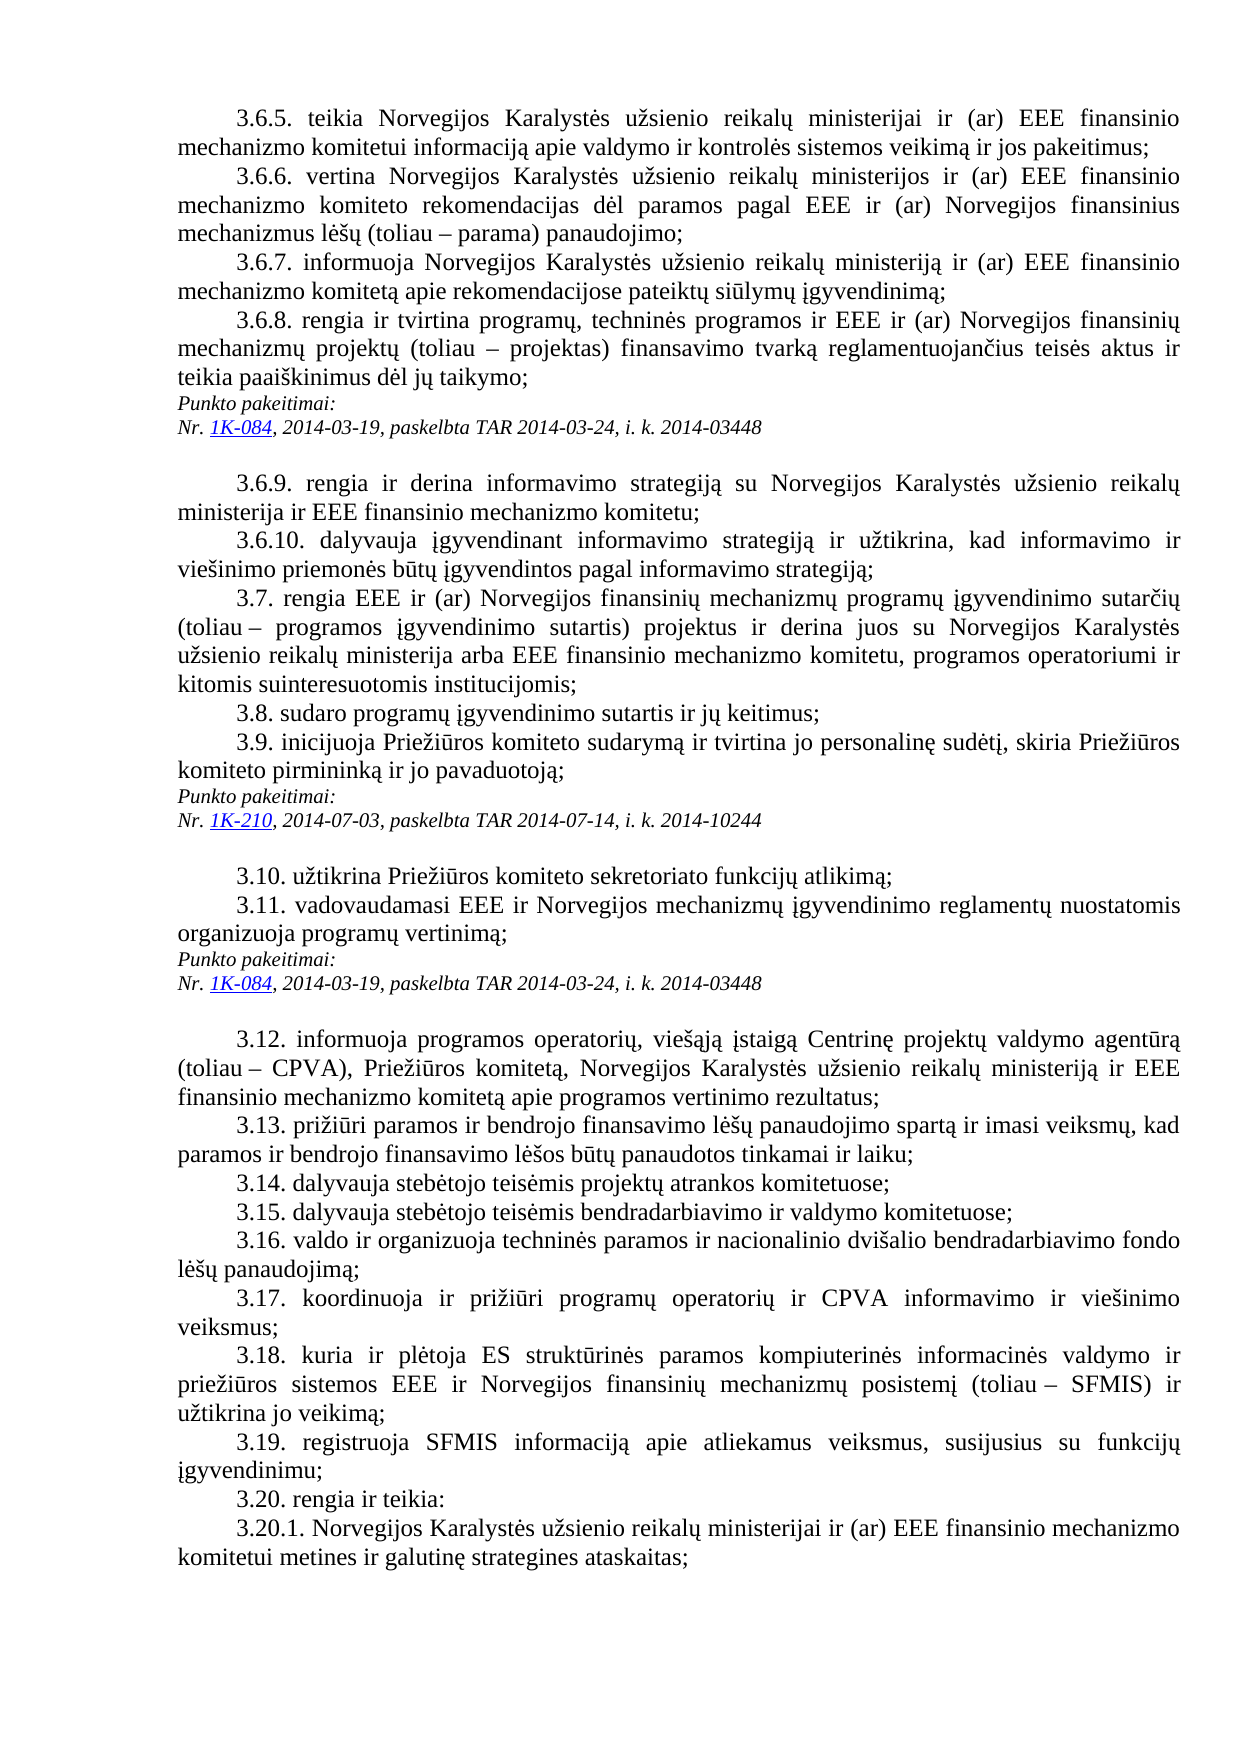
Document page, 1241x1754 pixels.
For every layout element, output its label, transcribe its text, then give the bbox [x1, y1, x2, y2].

text 3.17. koordinuoja ir prižiūri programų operatorių ir CPVA informavimo ir viešinimo veiksmus; [177, 1283, 1181, 1340]
text 3.15. dalyvauja stebėtojo teisėmis bendradarbiavimo ir valdymo komitetuose; [177, 1197, 1181, 1225]
text 3.12. informuoja programos operatorių, viešąją įstaigą Centrinę projektų valdymo agentūrą (toliau – CPVA), Priežiūros komitetą, Norvegijos Karalystės užsienio reikalų ministeriją ir EEE finansinio mechanizmo komitetą apie programos vertinimo rezultatus; [177, 1024, 1181, 1110]
text 3.6.10. dalyvauja įgyvendinant informavimo strategiją ir užtikrina, kad informavimo ir viešinimo priemonės būtų įgyvendintos pagal informavimo strategiją; [177, 525, 1181, 583]
text Nr. 1K-084, 2014-03-19, paskelbta TAR 2014-03-24, i. k. 2014-03448 [177, 971, 1181, 995]
text 3.18. kuria ir plėtoja ES struktūrinės paramos kompiuterinės informacinės valdymo ir priežiūros sistemos EEE ir Norvegijos finansinių mechanizmų posistemį (toliau – SFMIS) ir užtikrina jo veikimą; [177, 1340, 1181, 1427]
text 3.10. užtikrina Priežiūros komiteto sekretoriato funkcijų atlikimą; [177, 861, 1181, 890]
text 3.16. valdo ir organizuoja techninės paramos ir nacionalinio dvišalio bendradarbiavimo fondo lėšų panaudojimą; [177, 1225, 1181, 1283]
text 3.20.1. Norvegijos Karalystės užsienio reikalų ministerijai ir (ar) EEE finansinio mechanizmo komitetui metines ir galutinę strategines ataskaitas; [177, 1513, 1181, 1570]
text 3.11. vadovaudamasi EEE ir Norvegijos mechanizmų įgyvendinimo reglamentų nuostatomis organizuoja programų vertinimą; [177, 890, 1181, 947]
text 3.13. prižiūri paramos ir bendrojo finansavimo lėšų panaudojimo spartą ir imasi veiksmų, kad paramos ir bendrojo finansavimo lėšos būtų panaudotos tinkamai ir laiku; [177, 1110, 1181, 1168]
text 3.6.8. rengia ir tvirtina programų, techninės programos ir EEE ir (ar) Norvegijos finansinių mechanizmų projektų (toliau – projektas) finansavimo tvarką reglamentuojančius teisės aktus ir teikia paaiškinimus dėl jų taikymo; [177, 305, 1181, 391]
text 3.9. inicijuoja Priežiūros komiteto sudarymą ir tvirtina jo personalinę sudėtį, skiria Priežiūros komiteto pirmininką ir jo pavaduotoją; [177, 727, 1181, 784]
text Nr. 1K-210, 2014-07-03, paskelbta TAR 2014-07-14, i. k. 2014-10244 [177, 808, 1181, 832]
text 3.6.6. vertina Norvegijos Karalystės užsienio reikalų ministerijos ir (ar) EEE finansinio mechanizmo komiteto rekomendacijas dėl paramos pagal EEE ir (ar) Norvegijos finansinius mechanizmus lėšų (toliau – parama) panaudojimo; [177, 161, 1181, 247]
text Punkto pakeitimai: [177, 947, 1181, 971]
text Punkto pakeitimai: [177, 784, 1181, 808]
text Punkto pakeitimai: [177, 391, 1181, 415]
text 3.14. dalyvauja stebėtojo teisėmis projektų atrankos komitetuose; [177, 1168, 1181, 1197]
text Nr. 1K-084, 2014-03-19, paskelbta TAR 2014-03-24, i. k. 2014-03448 [177, 415, 1181, 439]
text 3.20. rengia ir teikia: [177, 1484, 1181, 1513]
text 3.6.5. teikia Norvegijos Karalystės užsienio reikalų ministerijai ir (ar) EEE finansinio mechanizmo komitetui informaciją apie valdymo ir kontrolės sistemos veikimą ir jos pakeitimus; [177, 103, 1181, 161]
text 3.19. registruoja SFMIS informaciją apie atliekamus veiksmus, susijusius su funkcijų įgyvendinimu; [177, 1427, 1181, 1484]
text 3.6.9. rengia ir derina informavimo strategiją su Norvegijos Karalystės užsienio reikalų ministerija ir EEE finansinio mechanizmo komitetu; [177, 468, 1181, 525]
text 3.6.7. informuoja Norvegijos Karalystės užsienio reikalų ministeriją ir (ar) EEE finansinio mechanizmo komitetą apie rekomendacijose pateiktų siūlymų įgyvendinimą; [177, 247, 1181, 305]
text 3.8. sudaro programų įgyvendinimo sutartis ir jų keitimus; [177, 698, 1181, 727]
text 3.7. rengia EEE ir (ar) Norvegijos finansinių mechanizmų programų įgyvendinimo sutarčių (toliau – programos įgyvendinimo sutartis) projektus ir derina juos su Norvegijos Karalystės užsienio reikalų ministerija arba EEE finansinio mechanizmo komitetu, programos operatoriumi ir kitomis suinteresuotomis institucijomis; [177, 583, 1181, 698]
